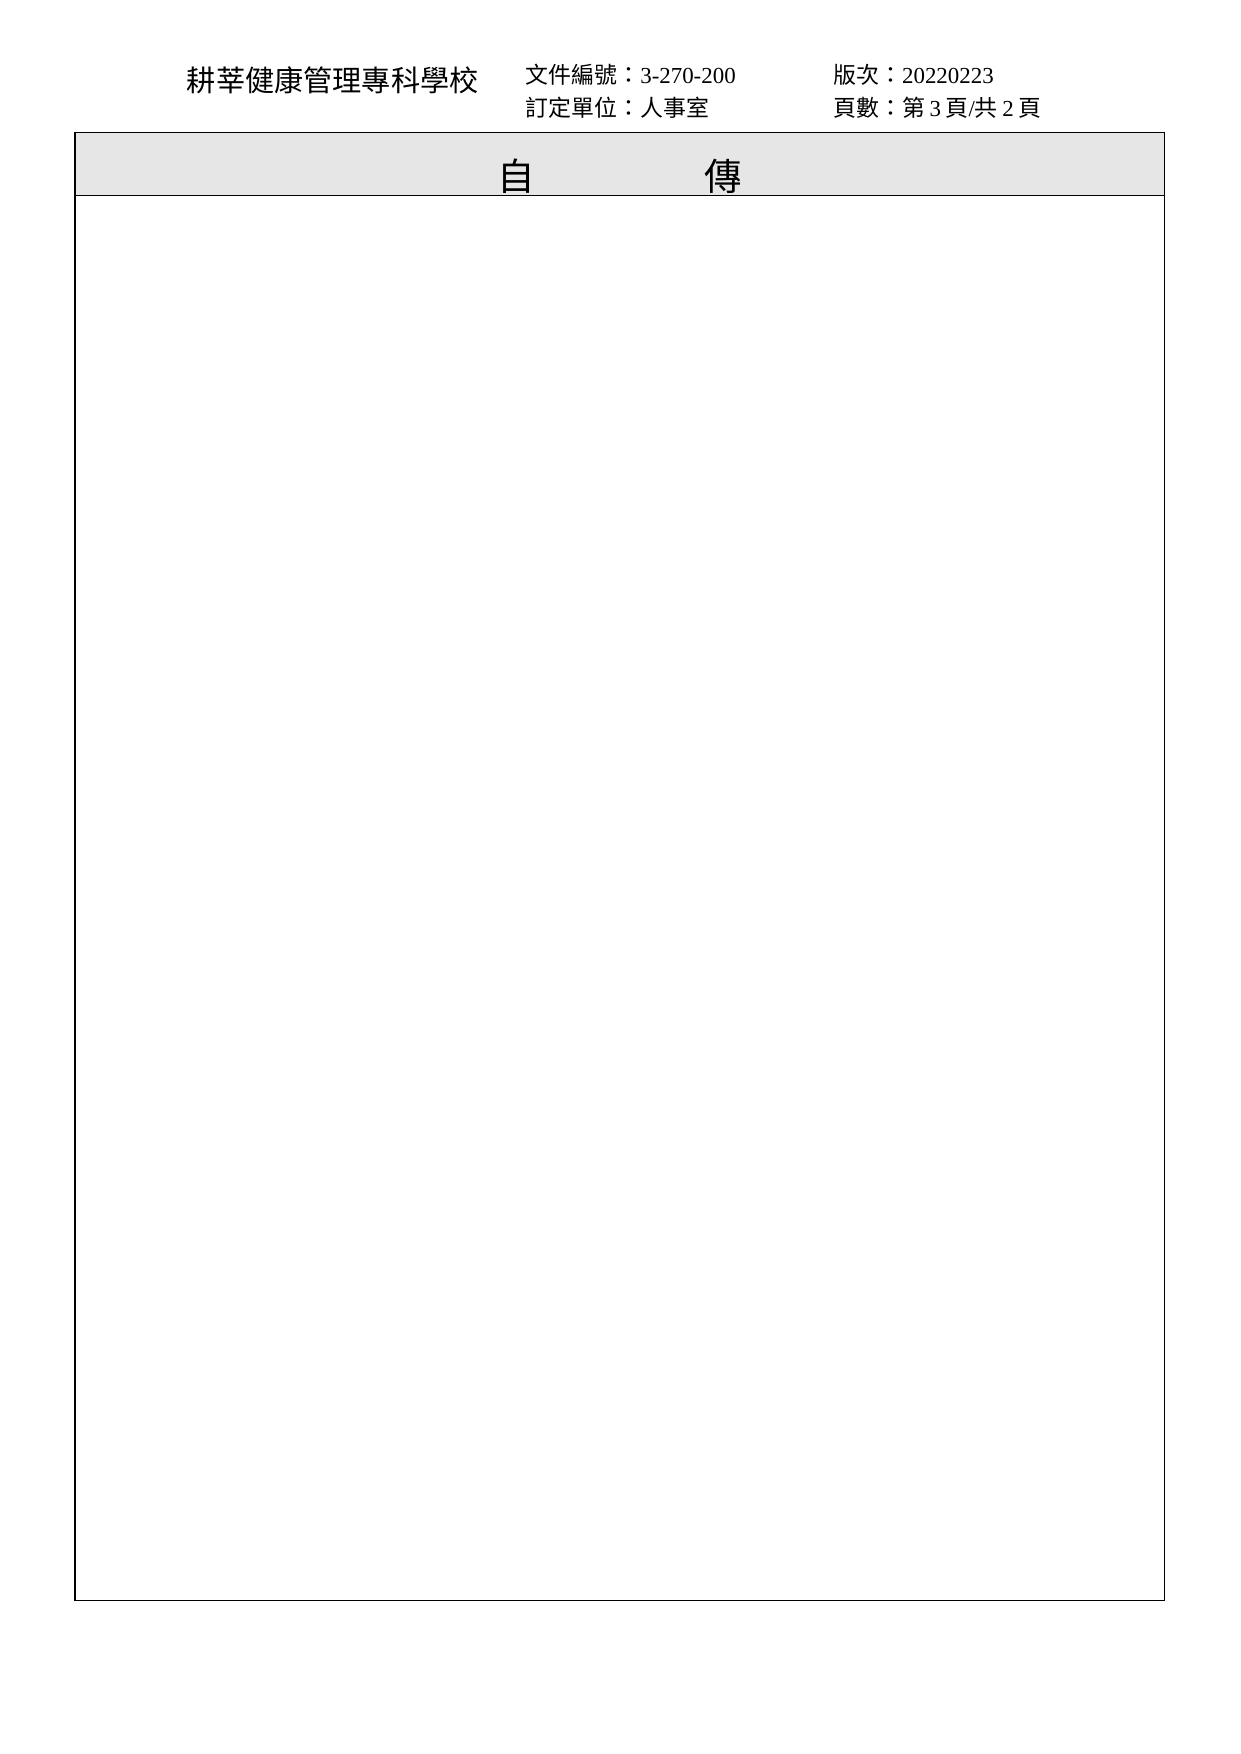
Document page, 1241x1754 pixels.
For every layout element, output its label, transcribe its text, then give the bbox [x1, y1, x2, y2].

table_header 文件編號：3-270-200 訂定單位：人事室 [511, 57, 830, 132]
table_cell [76, 196, 1164, 1600]
table_header 耕莘健康管理專科學校 [188, 57, 511, 132]
table_header 自 傳 [76, 133, 1164, 195]
table_header 版次：20220223 頁數：第2頁/共2頁 [830, 57, 1058, 132]
